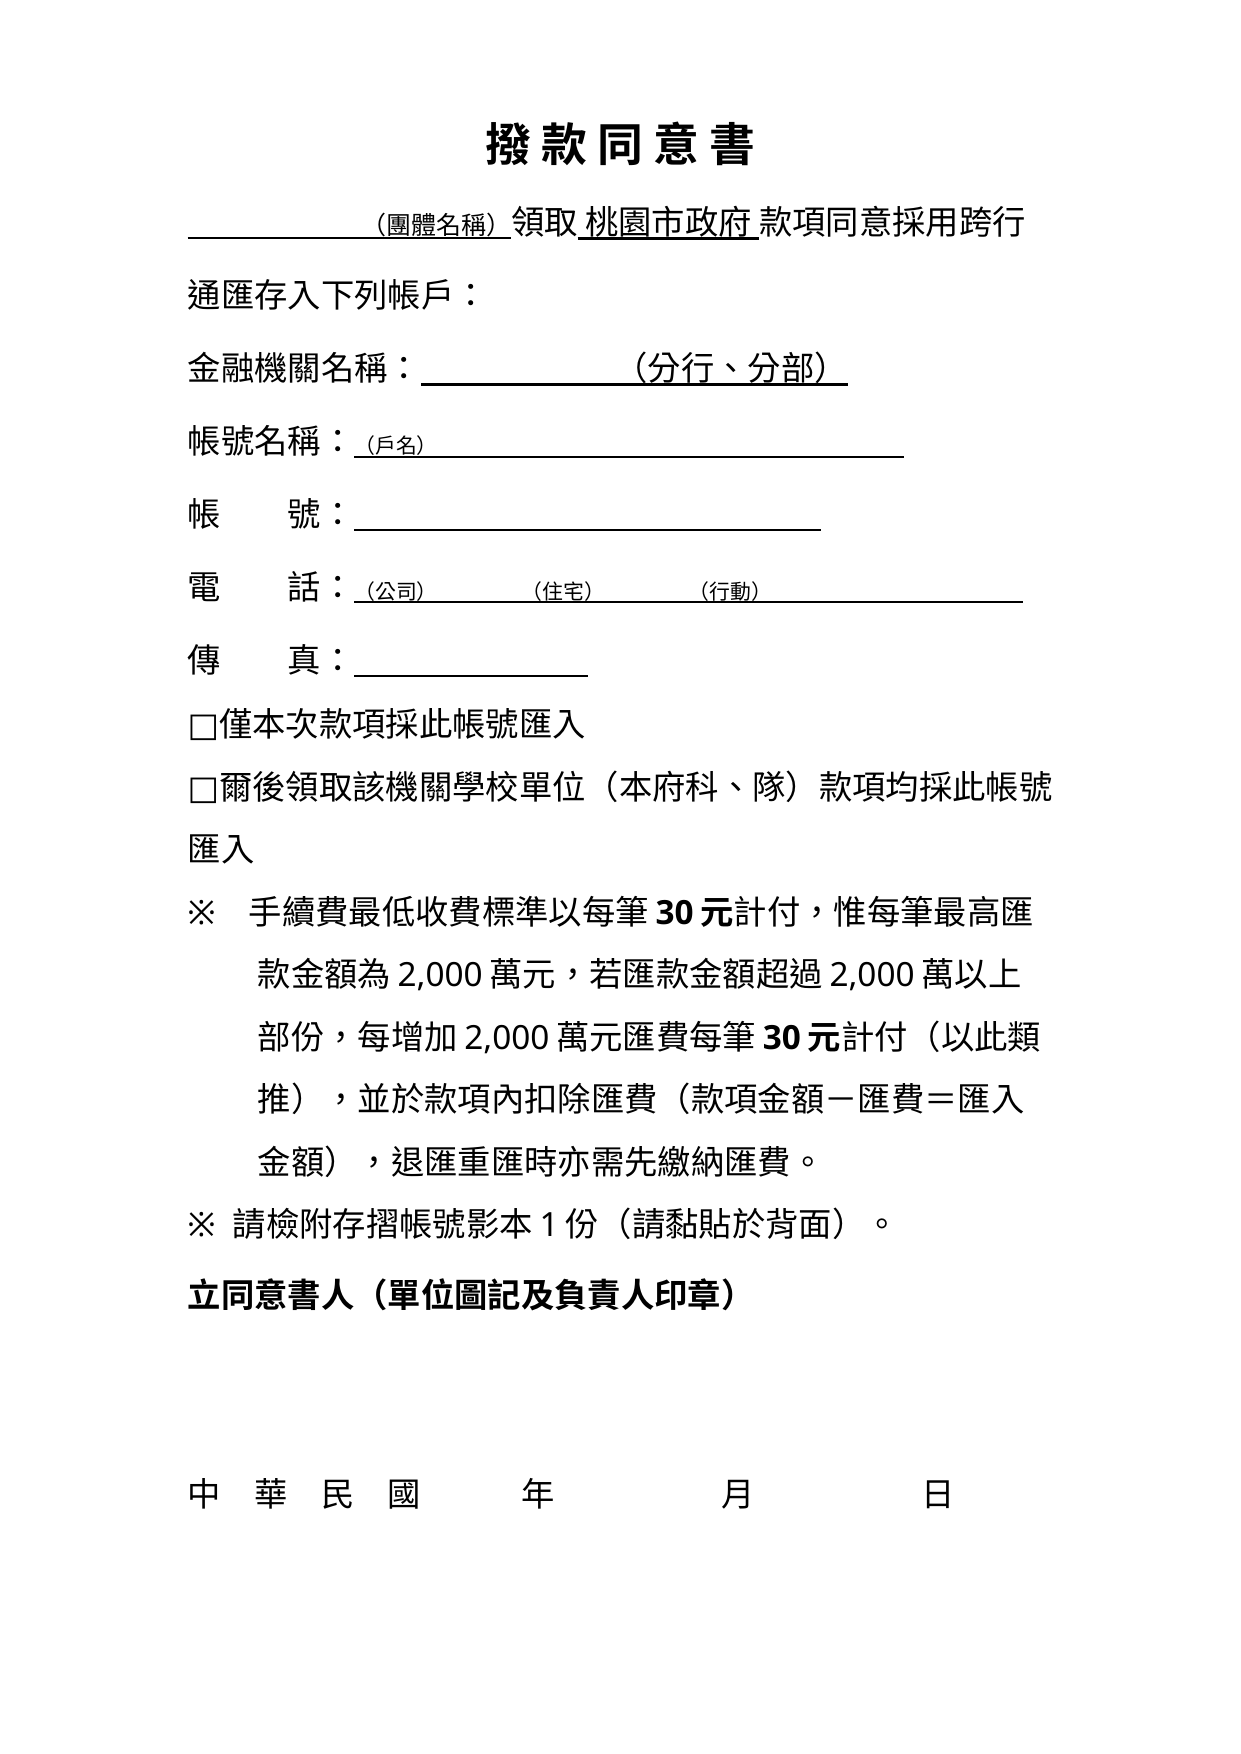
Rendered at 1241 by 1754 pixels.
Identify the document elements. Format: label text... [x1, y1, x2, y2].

text ※ 請檢附存摺帳號影本1份（請黏貼於背面）。 [187, 1187, 1053, 1249]
text 傳 真： [187, 614, 1053, 687]
text 中 華 民 國 年 月 日 [187, 1468, 1053, 1516]
text 撥 款 同 意 書 [187, 103, 1053, 176]
text 金融機關名稱： （分行、分部） [187, 322, 1053, 395]
text □僅本次款項採此帳號匯入 [187, 687, 1053, 749]
text □爾後領取該機關學校單位（本府科、隊）款項均採此帳號匯入 [187, 749, 1053, 874]
text 立同意書人（單位圖記及負責人印章） [187, 1249, 1053, 1322]
text 電 話：（公司） （住宅） （行動） [187, 541, 1053, 614]
text 帳 號： [187, 468, 1053, 541]
text 帳號名稱：（戶名） [187, 395, 1053, 468]
text （團體名稱）領取 桃園市政府 款項同意採用跨行通匯存入下列帳戶： [187, 176, 1053, 322]
text ※ 手續費最低收費標準以每筆30元計付，惟每筆最高匯款金額為2,000萬元，若匯款金額超過2,000萬以上部份，每增加2,000萬元匯費每筆30元計付（以此類推），並於款項內扣除匯費（款項金額－匯費＝匯入金額），退匯重匯時亦需先繳納匯費。 [187, 874, 1053, 1187]
